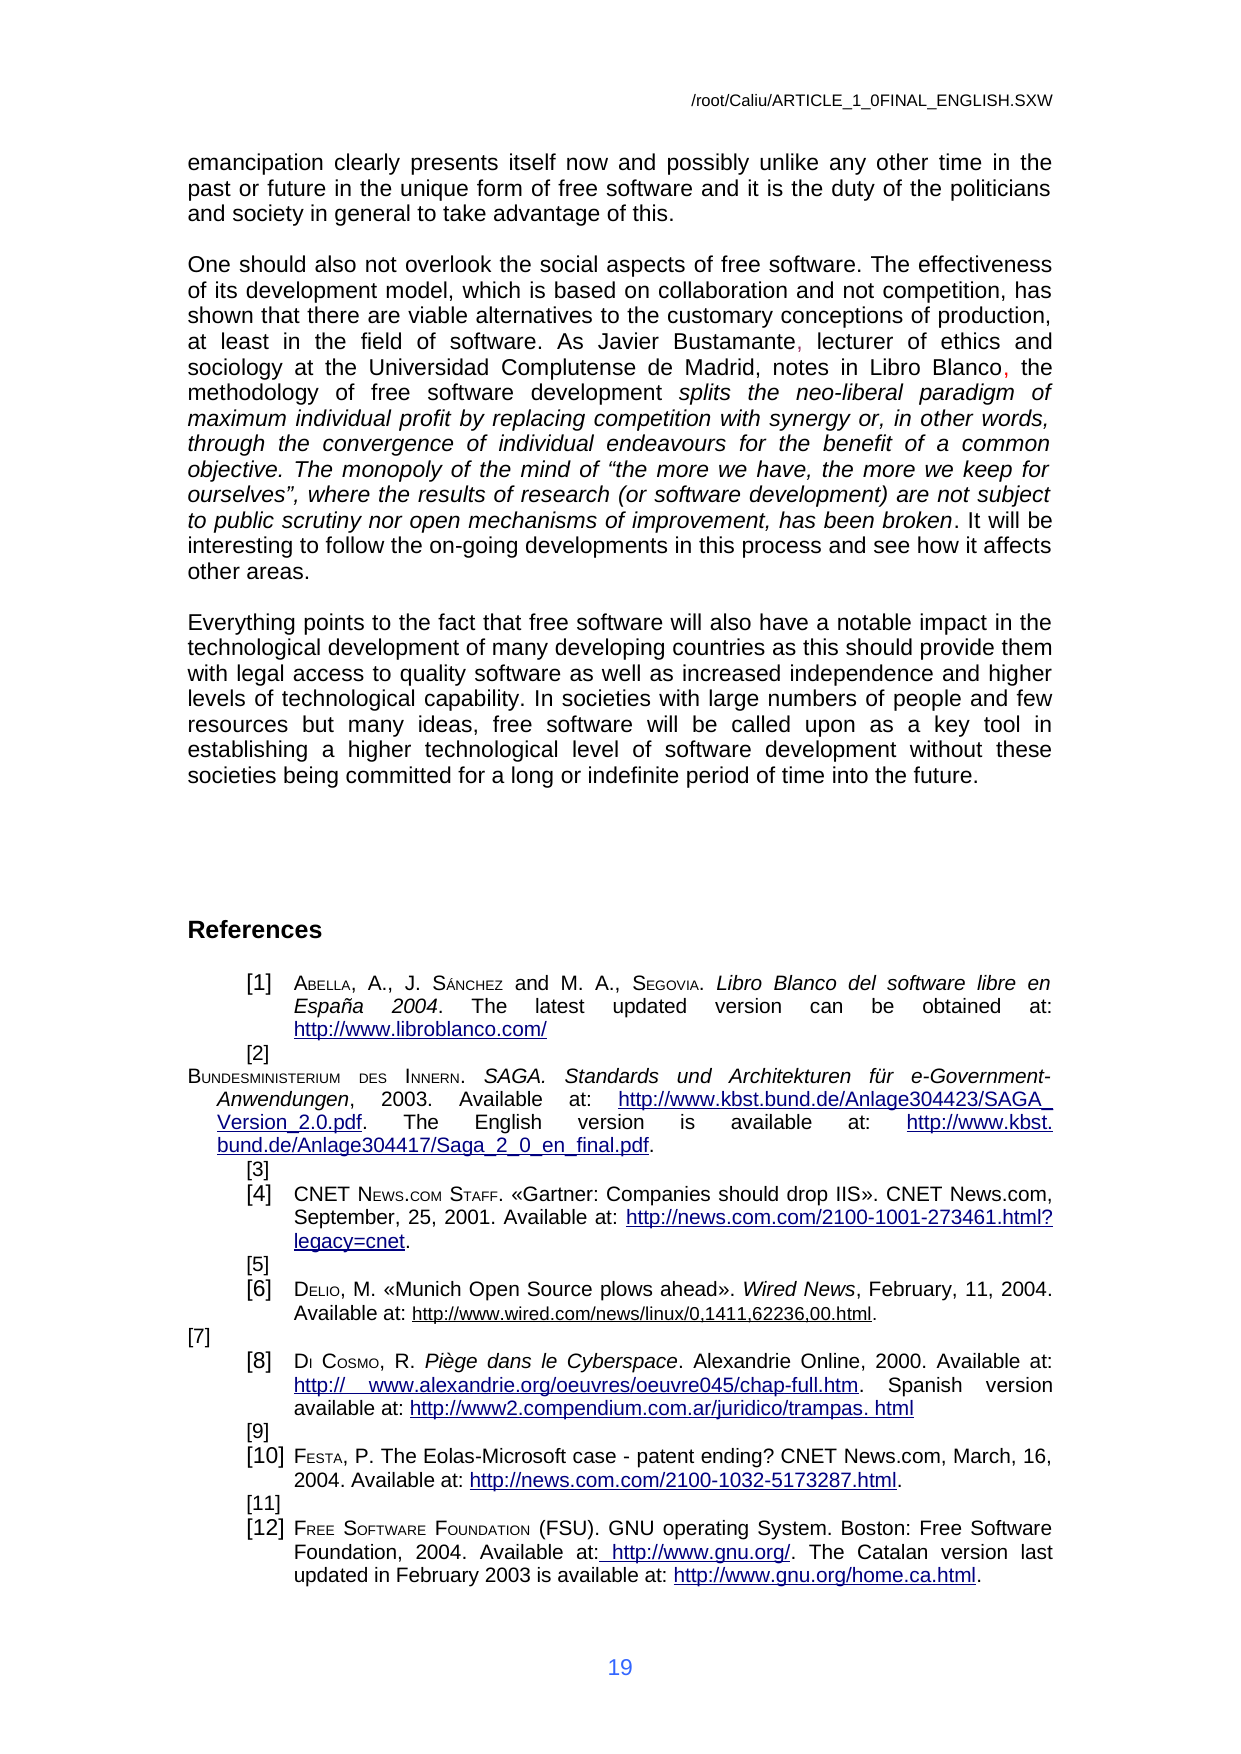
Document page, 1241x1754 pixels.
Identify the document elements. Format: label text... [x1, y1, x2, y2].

text One should also not overlook the social aspects of free software. The effectiveness of its development model, which is based on collaboration and not competition, has shown that there are viable alternatives to the customary conceptions of production, at least in the field of software. As Javier Bustamante, lecturer of ethics and sociology at the Universidad Complutense de Madrid, notes in Libro Blanco, the methodology of free software development splits the neo-liberal paradigm of maximum individual profit by replacing competition with synergy or, in other words, through the convergence of individual endeavours for the benefit of a common objective. The monopoly of the mind of “the more we have, the more we keep for ourselves”, where the results of research (or software development) are not subject to public scrutiny nor open mechanisms of improvement, has been broken. It will be interesting to follow the on-going developments in this process and see how it affects other areas. [187, 252, 1053, 584]
text Everything points to the fact that free software will also have a notable impact in the technological development of many developing countries as this should provide them with legal access to quality software as well as increased independence and higher levels of technological capability. In societies with large numbers of people and few resources but many ideas, free software will be called upon as a key tool in establishing a higher technological level of software development without these societies being committed for a long or indefinite period of time into the future. [187, 609, 1053, 788]
text Bundesministerium des Innern. SAGA. Standards und Architekturen für e-Government-Anwendungen, 2003. Available at: http://www.kbst.bund.de/Anlage304423/SAGA_ Version_2.0.pdf. The English version is available at: http://www.kbst. bund.de/Anlage304417/Saga_2_0_en_final.pdf. [187, 1064, 1053, 1157]
list Di Cosmo, R. Piège dans le Cyberspace. Alexandrie Online, 2000. Available at: http:// www.alexandrie.org/oeuvres/oeuvre045/chap-full.htm. Spanish version available at: http://www2.compendium.com.ar/juridico/trampas. html [187, 1348, 1053, 1420]
subtitle References [187, 916, 1053, 944]
list Delio, M. «Munich Open Source plows ahead». Wired News, February, 11, 2004. Available at: http://www.wired.com/news/linux/0,1411,62236,00.html. [187, 1276, 1053, 1324]
text emancipation clearly presents itself now and possibly unlike any other time in the past or future in the unique form of free software and it is the duty of the politicians and society in general to take advantage of this. [187, 150, 1053, 227]
list Free Software Foundation (FSU). GNU operating System. Boston: Free Software Foundation, 2004. Available at: http://www.gnu.org/. The Catalan version last updated in February 2003 is available at: http://www.gnu.org/home.ca.html. [187, 1515, 1053, 1587]
list Abella, A., J. Sánchez and M. A., Segovia. Libro Blanco del software libre en España 2004. The latest updated version can be obtained at: http://www.libroblanco.com/ [187, 969, 1053, 1041]
list CNET News.com Staff. «Gartner: Companies should drop IIS». CNET News.com, September, 25, 2001. Available at: http://news.com.com/2100-1001-273461.html? legacy=cnet. [187, 1181, 1053, 1252]
list Festa, P. The Eolas-Microsoft case - patent ending? CNET News.com, March, 16, 2004. Available at: http://news.com.com/2100-1032-5173287.html. [187, 1443, 1053, 1492]
